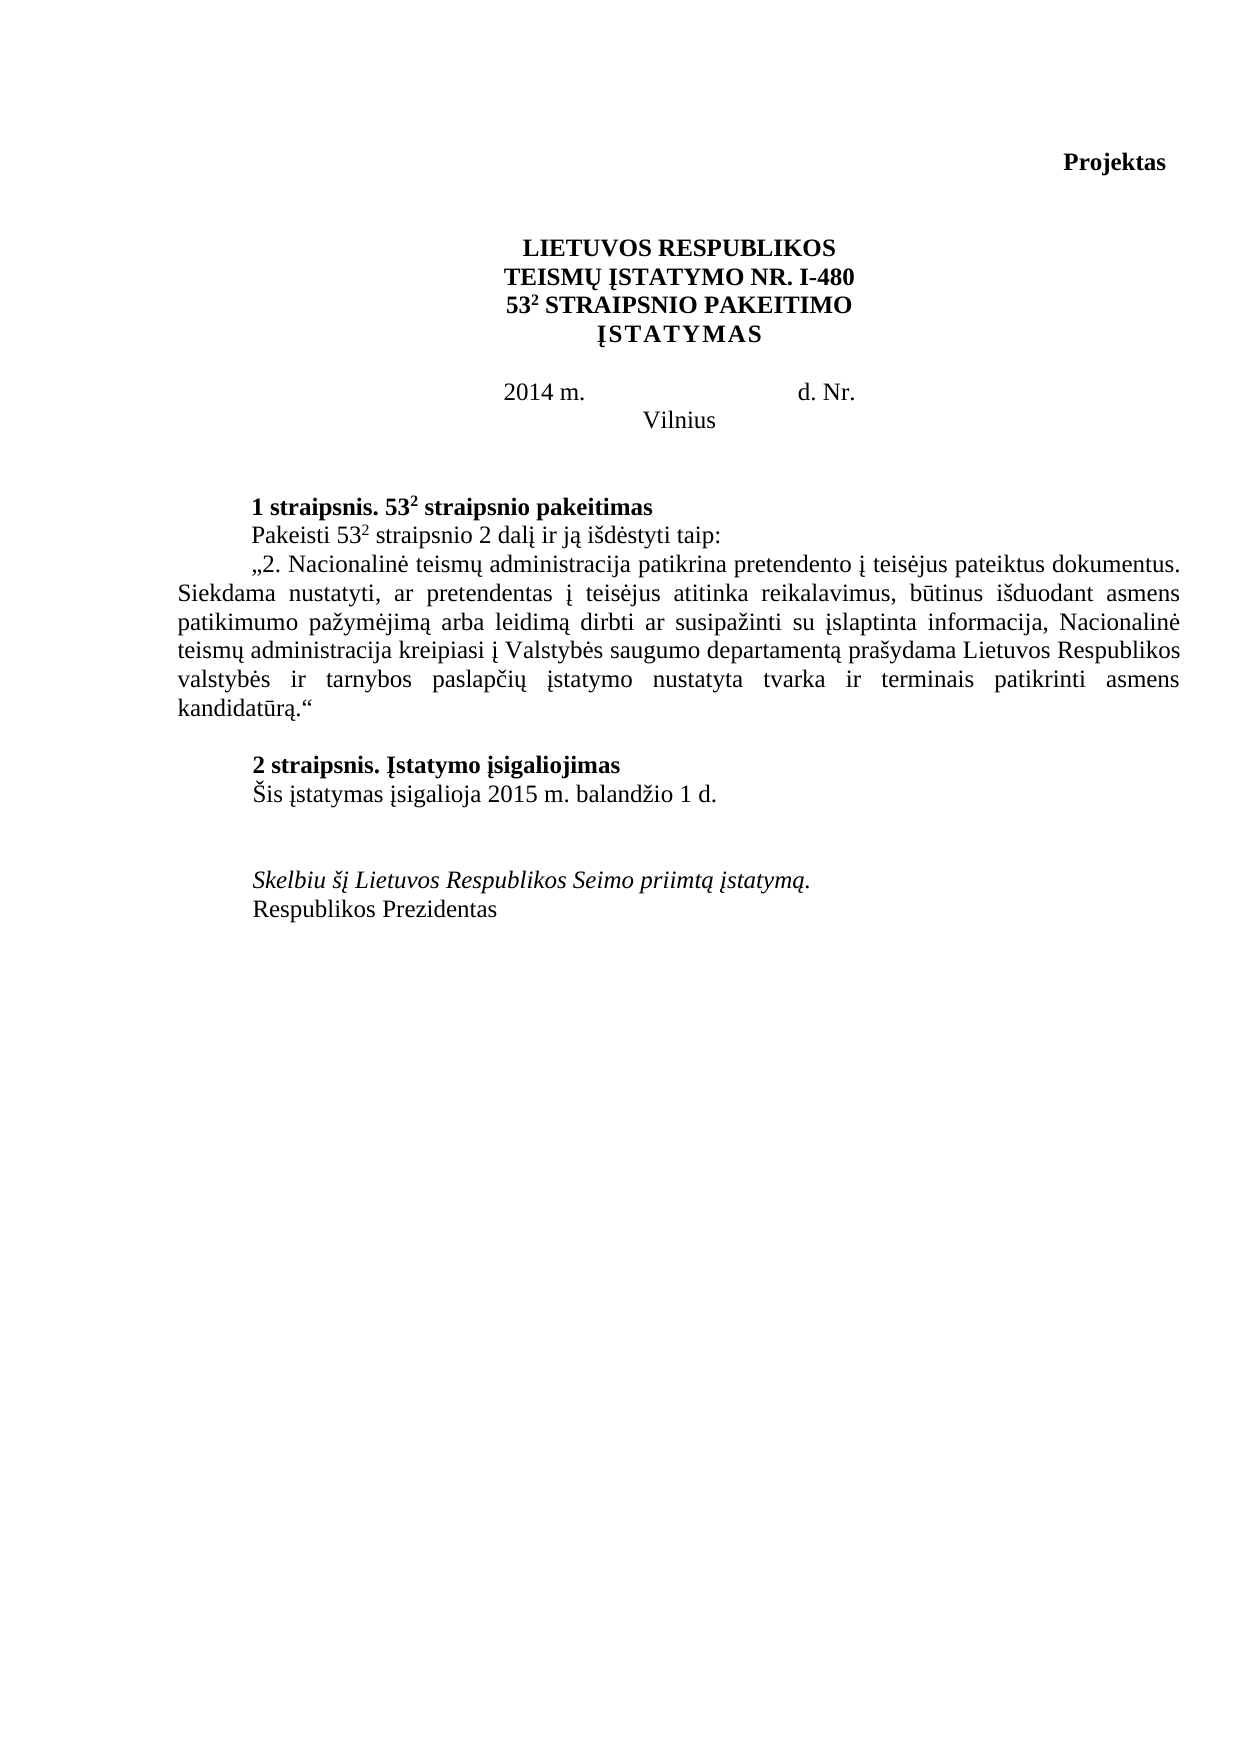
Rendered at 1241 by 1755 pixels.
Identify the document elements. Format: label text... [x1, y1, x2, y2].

text „2. Nacionalinė teismų administracija patikrina pretendento į teisėjus pateiktus dokumentus. Siekdama nustatyti, ar pretendentas į teisėjus atitinka reikalavimus, būtinus išduodant asmens patikimumo pažymėjimą arba leidimą dirbti ar susipažinti su įslaptinta informacija, Nacionalinė teismų administracija kreipiasi į Valstybės saugumo departamentą prašydama Lietuvos Respublikos valstybės ir tarnybos paslapčių įstatymo nustatyta tvarka ir terminais patikrinti asmens kandidatūrą.“ [177, 549, 1181, 722]
text Skelbiu šį Lietuvos Respublikos Seimo priimtą įstatymą. [177, 866, 1181, 894]
text Projektas [1063, 147, 1181, 176]
text ĮSTATYMAS [177, 319, 1181, 348]
text TEISMŲ ĮSTATYMO Nr. I-480 [177, 262, 1181, 291]
text 2 straipsnis. Įstatymo įsigaliojimas [177, 751, 1181, 779]
text 532 STRAIPSNIO PAKEITIMO [177, 291, 1181, 319]
text Šis įstatymas įsigalioja 2015 m. balandžio 1 d. [177, 779, 1181, 808]
text Vilnius [177, 406, 1181, 434]
text lietuvos Respublikos [177, 233, 1181, 262]
text Respublikos Prezidentas [177, 894, 1181, 923]
text 1 straipsnis. 532 straipsnio pakeitimas [177, 492, 1181, 521]
text 2014 m. d. Nr. [177, 377, 1181, 406]
text Pakeisti 532 straipsnio 2 dalį ir ją išdėstyti taip: [177, 521, 1181, 549]
